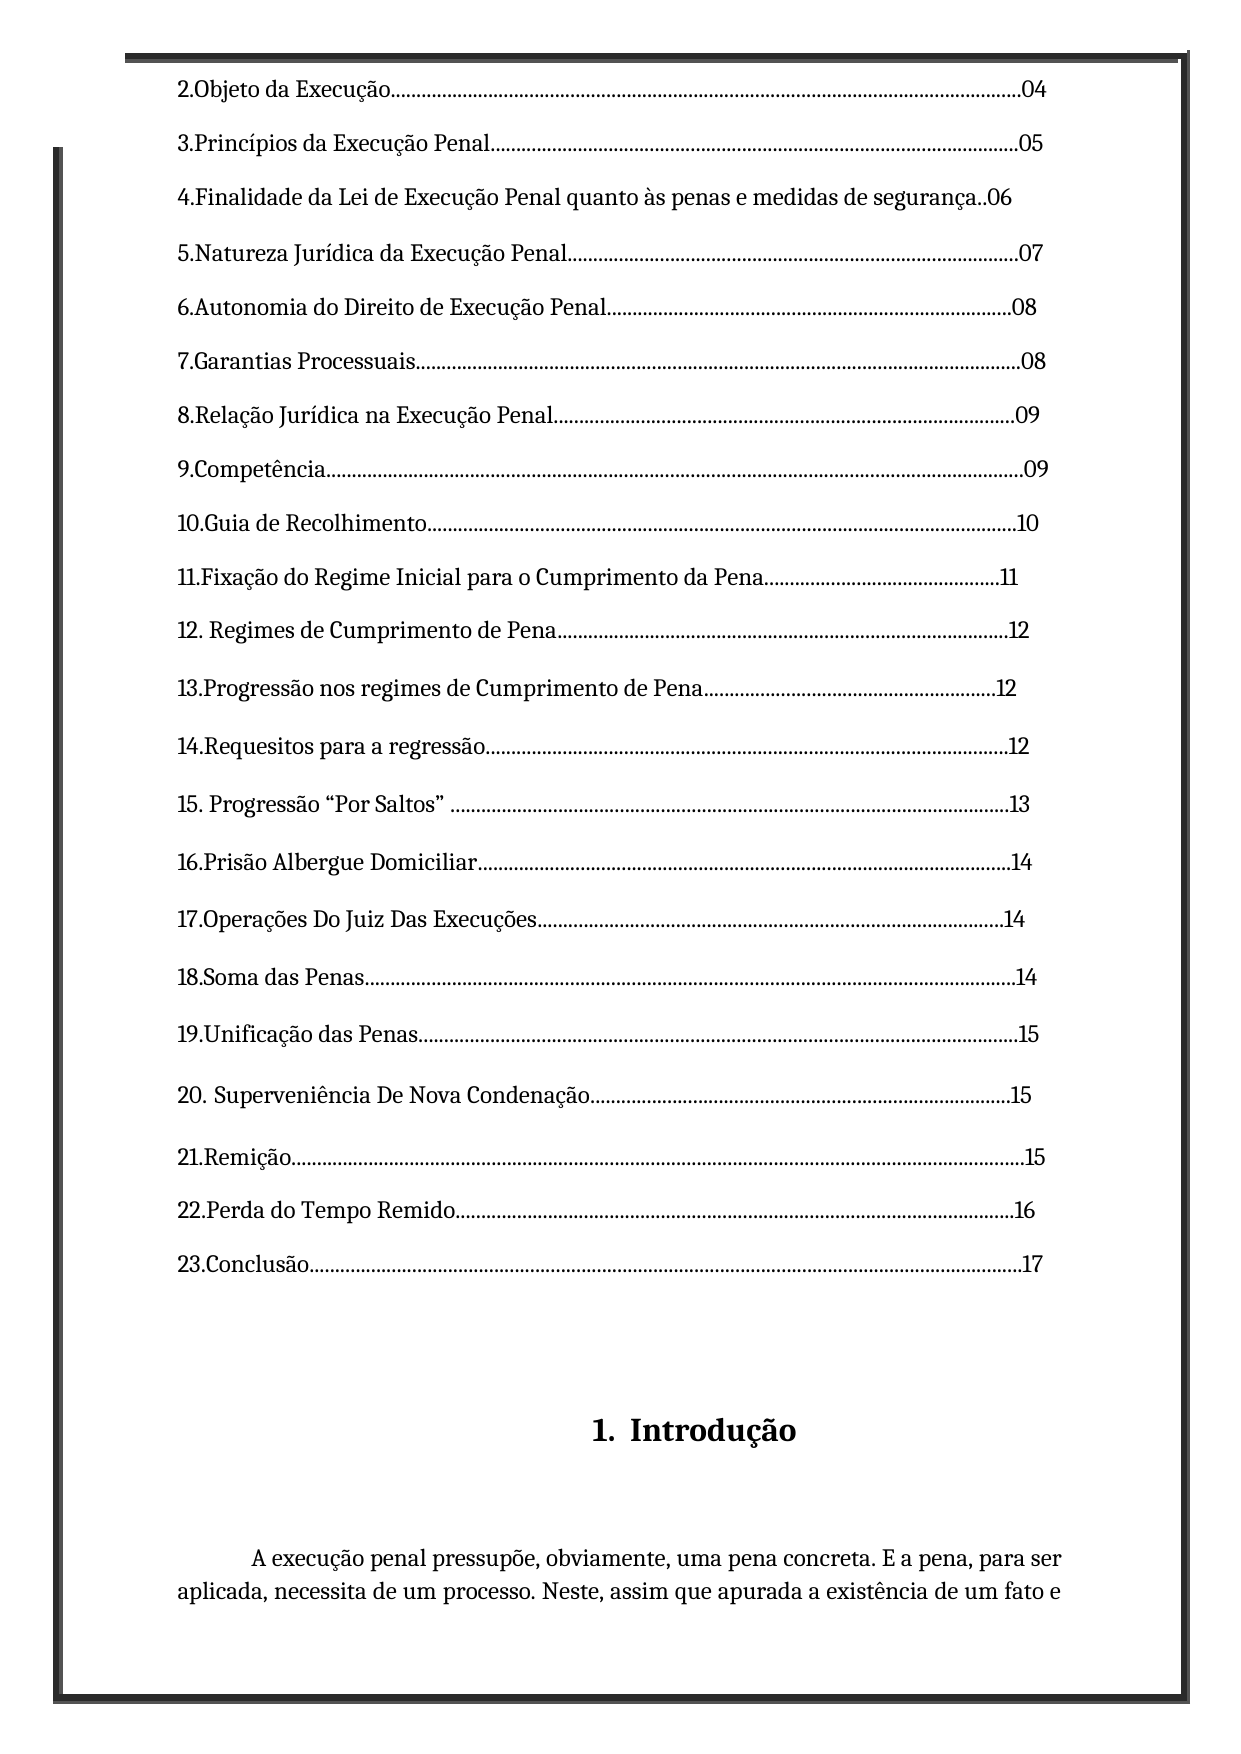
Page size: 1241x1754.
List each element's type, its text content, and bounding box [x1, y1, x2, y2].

text 22.Perda do Tempo Remido.............................................................................................................16 [177, 1196, 1063, 1225]
text 21.Remição...............................................................................................................................................15 [177, 1142, 1063, 1171]
text 17.Operações Do Juiz Das Execuções...........................................................................................14 [177, 905, 1063, 934]
text 5.Natureza Jurídica da Execução Penal........................................................................................07 [177, 239, 1063, 268]
text 16.Prisão Albergue Domiciliar........................................................................................................14 [177, 847, 1063, 876]
text 15. Progressão “Por Saltos” .............................................................................................................13 [177, 790, 1063, 818]
text A execução penal pressupõe, obviamente, uma pena concreta. E a pena, para ser aplicada, necessita de um processo. Neste, assim que apurada a existência de um fato e [177, 1544, 1063, 1606]
text 10.Guia de Recolhimento...................................................................................................................10 [177, 508, 1063, 537]
text 11.Fixação do Regime Inicial para o Cumprimento da Pena..............................................11 [177, 562, 1063, 591]
text 13.Progressão nos regimes de Cumprimento de Pena.........................................................12 [177, 674, 1063, 703]
text 18.Soma das Penas...............................................................................................................................14 [177, 963, 1063, 992]
text 6.Autonomia do Direito de Execução Penal...............................................................................08 [177, 293, 1063, 322]
text 8.Relação Jurídica na Execução Penal..........................................................................................09 [177, 401, 1063, 429]
text 4.Finalidade da Lei de Execução Penal quanto às penas e medidas de segurança..06 [177, 183, 1063, 211]
text 2.Objeto da Execução...........................................................................................................................04 [177, 75, 1063, 104]
text 12. Regimes de Cumprimento de Pena........................................................................................12 [177, 616, 1063, 645]
text 3.Princípios da Execução Penal.......................................................................................................05 [177, 129, 1063, 158]
text 20. Superveniência De Nova Condenação..................................................................................15 [177, 1073, 1063, 1112]
text 14.Requesitos para a regressão......................................................................................................12 [177, 732, 1063, 761]
list Introdução [326, 1412, 1063, 1450]
text 7.Garantias Processuais......................................................................................................................08 [177, 347, 1063, 376]
text 23.Conclusão...........................................................................................................................................17 [177, 1250, 1063, 1279]
text 9.Competência........................................................................................................................................09 [177, 455, 1063, 483]
text 19.Unificação das Penas.....................................................................................................................15 [177, 1020, 1063, 1048]
